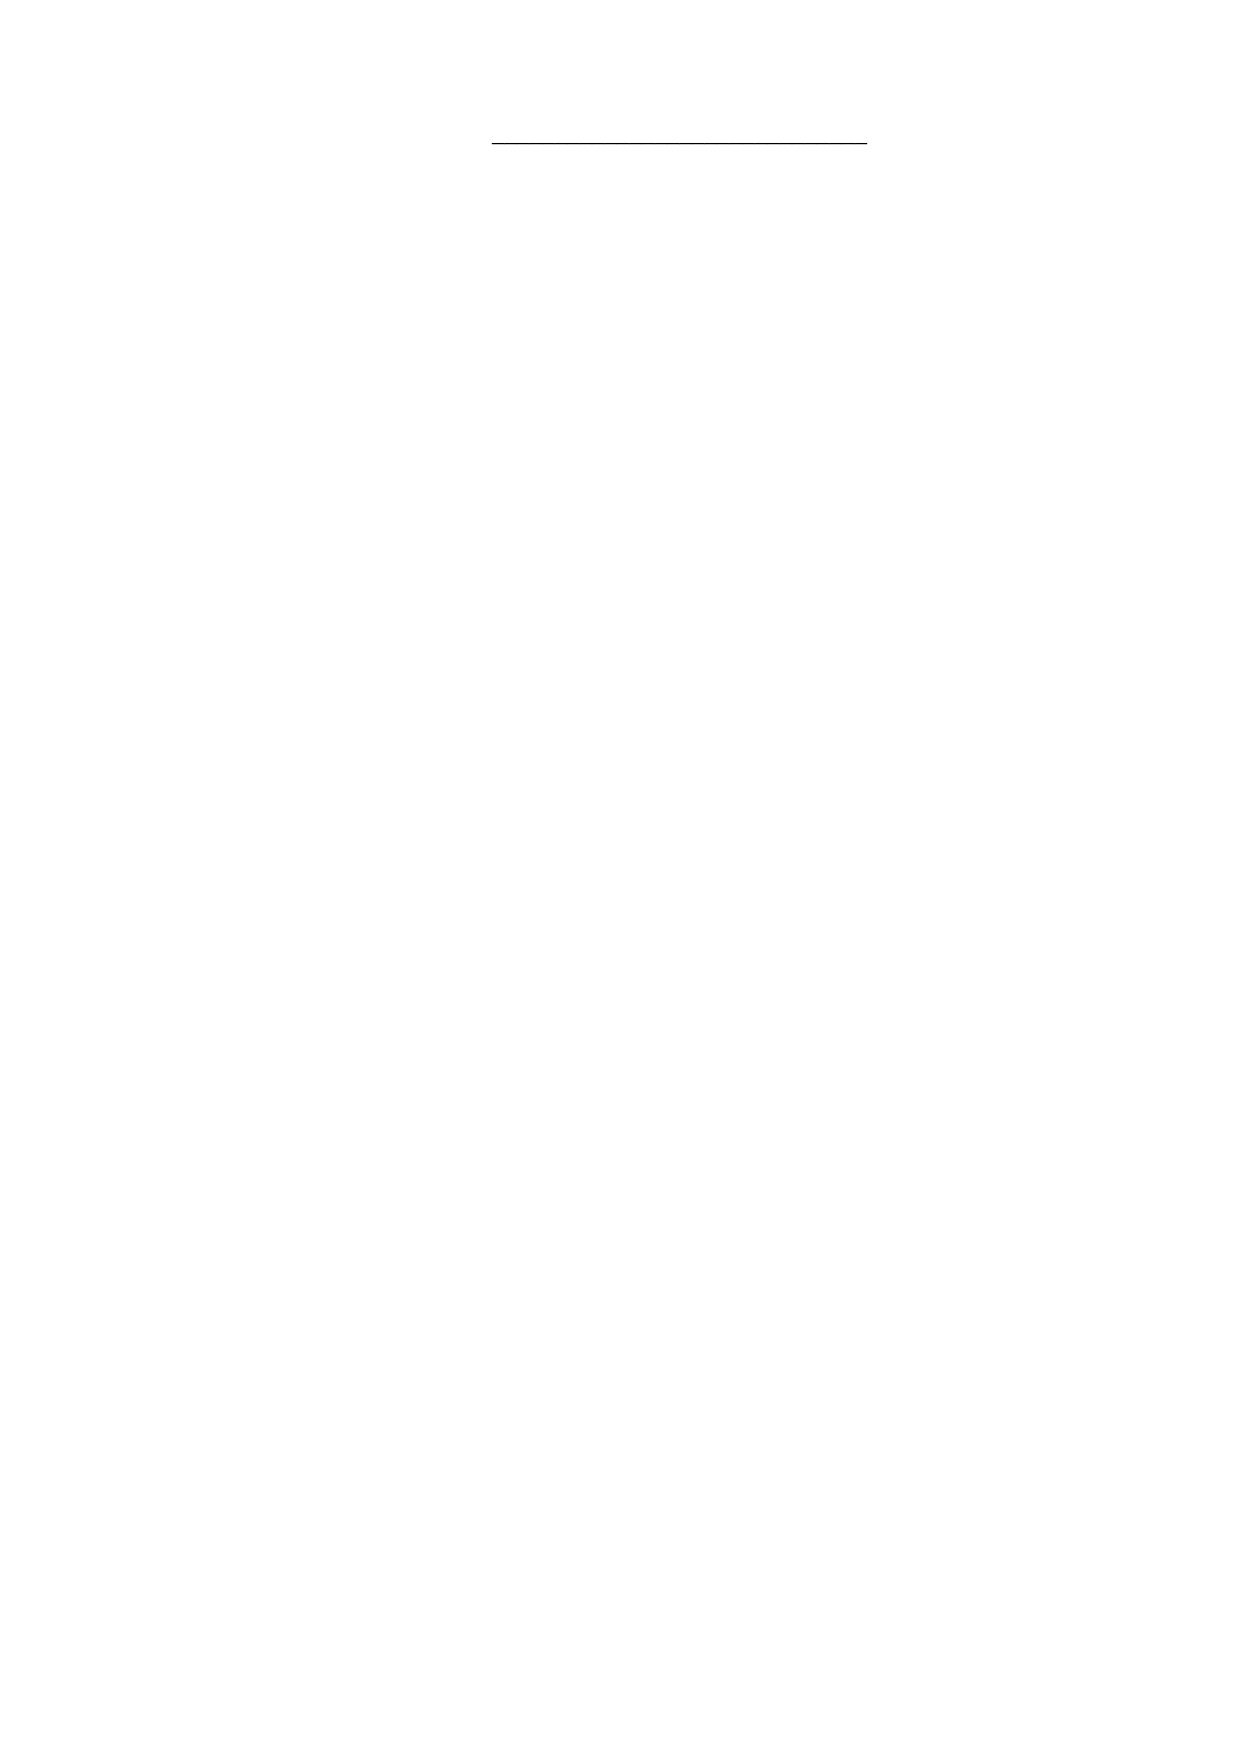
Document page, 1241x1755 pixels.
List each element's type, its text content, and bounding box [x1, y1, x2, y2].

text ______________________________ [177, 118, 1181, 147]
